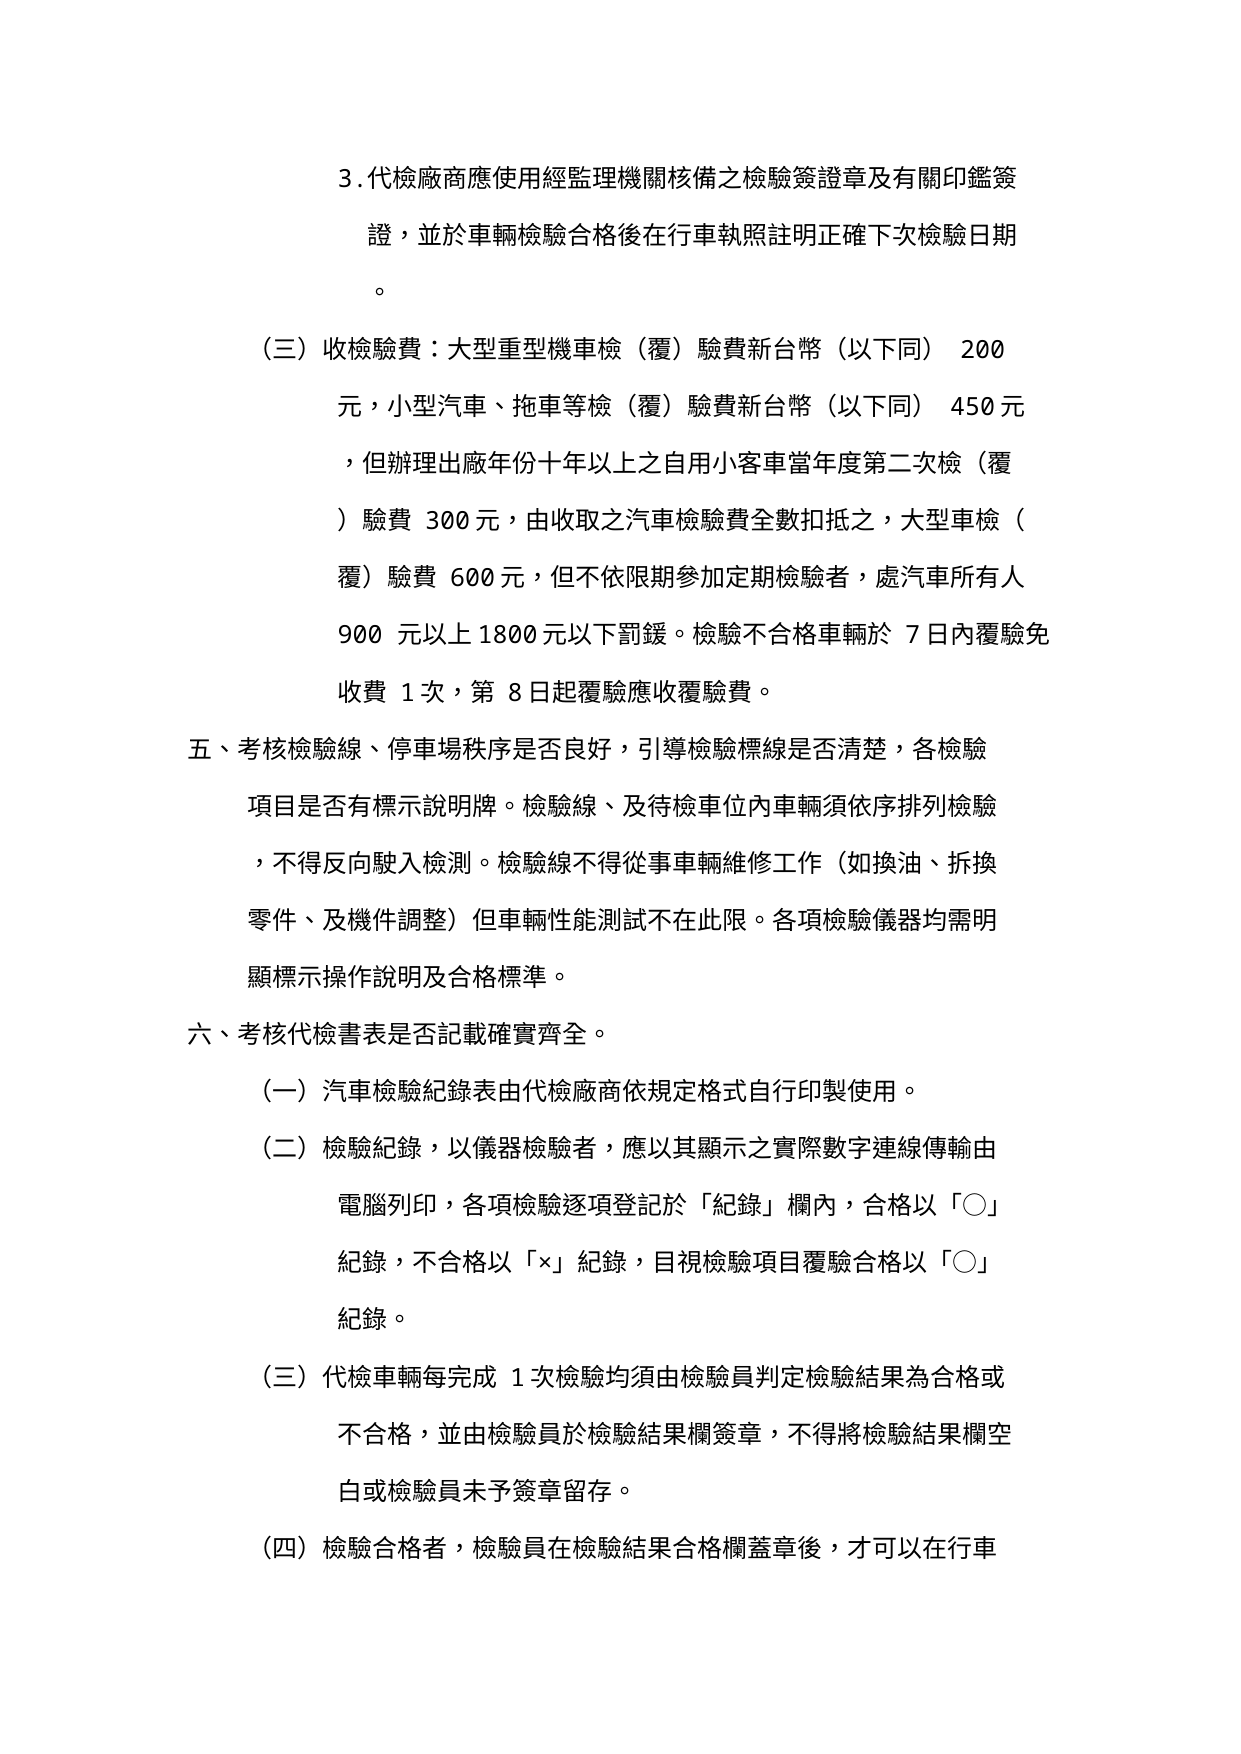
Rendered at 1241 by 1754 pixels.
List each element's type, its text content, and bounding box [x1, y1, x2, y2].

text 覆）驗費 600元，但不依限期參加定期檢驗者，處汽車所有人 [187, 558, 1053, 594]
text 零件、及機件調整）但車輛性能測試不在此限。各項檢驗儀器均需明 [187, 900, 1053, 937]
text （二）檢驗紀錄，以儀器檢驗者，應以其顯示之實際數字連線傳輸由 [187, 1129, 1053, 1165]
text 六、考核代檢書表是否記載確實齊全。 [187, 1014, 1053, 1051]
text 收費 1次，第 8日起覆驗應收覆驗費。 [187, 672, 1053, 708]
text 900 元以上1800元以下罰鍰。檢驗不合格車輛於 7日內覆驗免 [187, 615, 1053, 651]
text （三）收檢驗費：大型重型機車檢（覆）驗費新台幣（以下同） 200 [187, 329, 1053, 366]
text ，但辦理出廠年份十年以上之自用小客車當年度第二次檢（覆 [187, 444, 1053, 480]
text 五、考核檢驗線、停車場秩序是否良好，引導檢驗標線是否清楚，各檢驗 [187, 729, 1053, 765]
text 元，小型汽車、拖車等檢（覆）驗費新台幣（以下同） 450元 [187, 387, 1053, 423]
text 紀錄，不合格以「×」紀錄，目視檢驗項目覆驗合格以「○」 [187, 1243, 1053, 1279]
text （四）檢驗合格者，檢驗員在檢驗結果合格欄蓋章後，才可以在行車 [187, 1528, 1053, 1564]
text 顯標示操作說明及合格標準。 [187, 957, 1053, 994]
text 白或檢驗員未予簽章留存。 [187, 1471, 1053, 1507]
text ）驗費 300元，由收取之汽車檢驗費全數扣抵之，大型車檢（ [187, 501, 1053, 537]
text （一）汽車檢驗紀錄表由代檢廠商依規定格式自行印製使用。 [187, 1072, 1053, 1108]
text 3.代檢廠商應使用經監理機關核備之檢驗簽證章及有關印鑑簽 [187, 158, 1053, 194]
text 紀錄。 [187, 1300, 1053, 1336]
text 項目是否有標示說明牌。檢驗線、及待檢車位內車輛須依序排列檢驗 [187, 786, 1053, 822]
text 電腦列印，各項檢驗逐項登記於「紀錄」欄內，合格以「○」 [187, 1186, 1053, 1222]
text ，不得反向駛入檢測。檢驗線不得從事車輛維修工作（如換油、拆換 [187, 843, 1053, 879]
text 不合格，並由檢驗員於檢驗結果欄簽章，不得將檢驗結果欄空 [187, 1414, 1053, 1450]
text 。 [187, 272, 1053, 309]
text 證，並於車輛檢驗合格後在行車執照註明正確下次檢驗日期 [187, 215, 1053, 252]
text （三）代檢車輛每完成 1次檢驗均須由檢驗員判定檢驗結果為合格或 [187, 1357, 1053, 1393]
